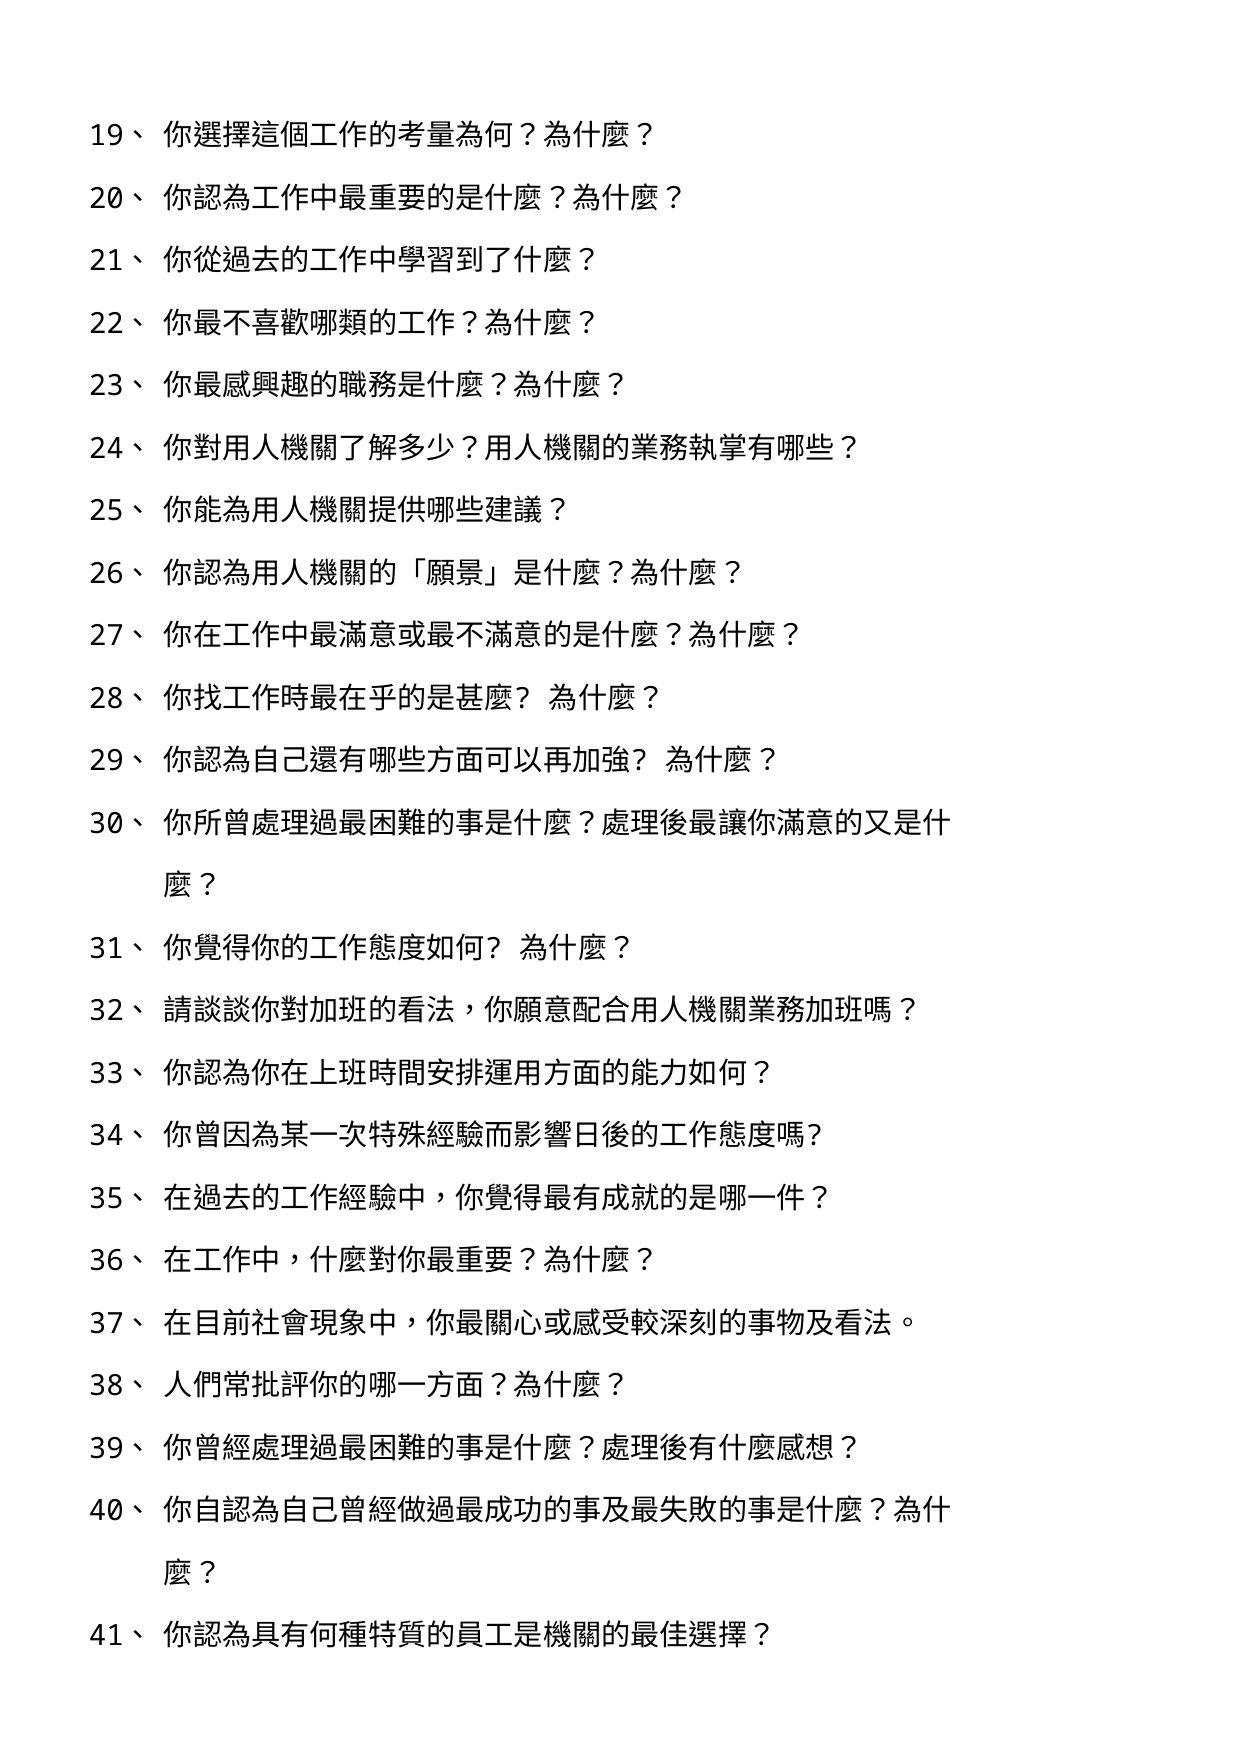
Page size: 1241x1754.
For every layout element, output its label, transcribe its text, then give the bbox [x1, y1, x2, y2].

list 你認為工作中最重要的是什麼？為什麼？ [89, 158, 1152, 221]
list 你最感興趣的職務是什麼？為什麼？ [89, 346, 1152, 408]
list 你最不喜歡哪類的工作？為什麼？ [89, 283, 1152, 346]
list 人們常批評你的哪一方面？為什麼？ [89, 1346, 1152, 1408]
list 你在工作中最滿意或最不滿意的是什麼？為什麼？ [89, 596, 1152, 658]
text 麼？ [164, 846, 1152, 908]
list 你認為你在上班時間安排運用方面的能力如何？ [89, 1033, 1152, 1096]
list 你曾因為某一次特殊經驗而影響日後的工作態度嗎? [89, 1096, 1152, 1158]
list 你能為用人機關提供哪些建議？ [89, 471, 1152, 533]
list 你所曾處理過最困難的事是什麼？處理後最讓你滿意的又是什 [89, 783, 1152, 846]
list 你找工作時最在乎的是甚麼? 為什麼？ [89, 658, 1152, 721]
list 請談談你對加班的看法，你願意配合用人機關業務加班嗎？ [89, 971, 1152, 1033]
list 你曾經處理過最困難的事是什麼？處理後有什麼感想？ [89, 1408, 1152, 1471]
list 在目前社會現象中，你最關心或感受較深刻的事物及看法。 [89, 1283, 1152, 1346]
list 你認為具有何種特質的員工是機關的最佳選擇？ [89, 1596, 1152, 1658]
list 在過去的工作經驗中，你覺得最有成就的是哪一件？ [89, 1158, 1152, 1221]
text 麼？ [164, 1533, 1152, 1596]
list 你選擇這個工作的考量為何？為什麼？ [89, 96, 1152, 158]
list 你認為用人機關的「願景」是什麼？為什麼？ [89, 533, 1152, 596]
list 你對用人機關了解多少？用人機關的業務執掌有哪些？ [89, 408, 1152, 471]
list 你自認為自己曾經做過最成功的事及最失敗的事是什麼？為什 [89, 1471, 1152, 1533]
list 你從過去的工作中學習到了什麼？ [89, 221, 1152, 283]
list 你覺得你的工作態度如何? 為什麼？ [89, 908, 1152, 971]
list 你認為自己還有哪些方面可以再加強? 為什麼？ [89, 721, 1152, 783]
list 在工作中，什麼對你最重要？為什麼？ [89, 1221, 1152, 1283]
